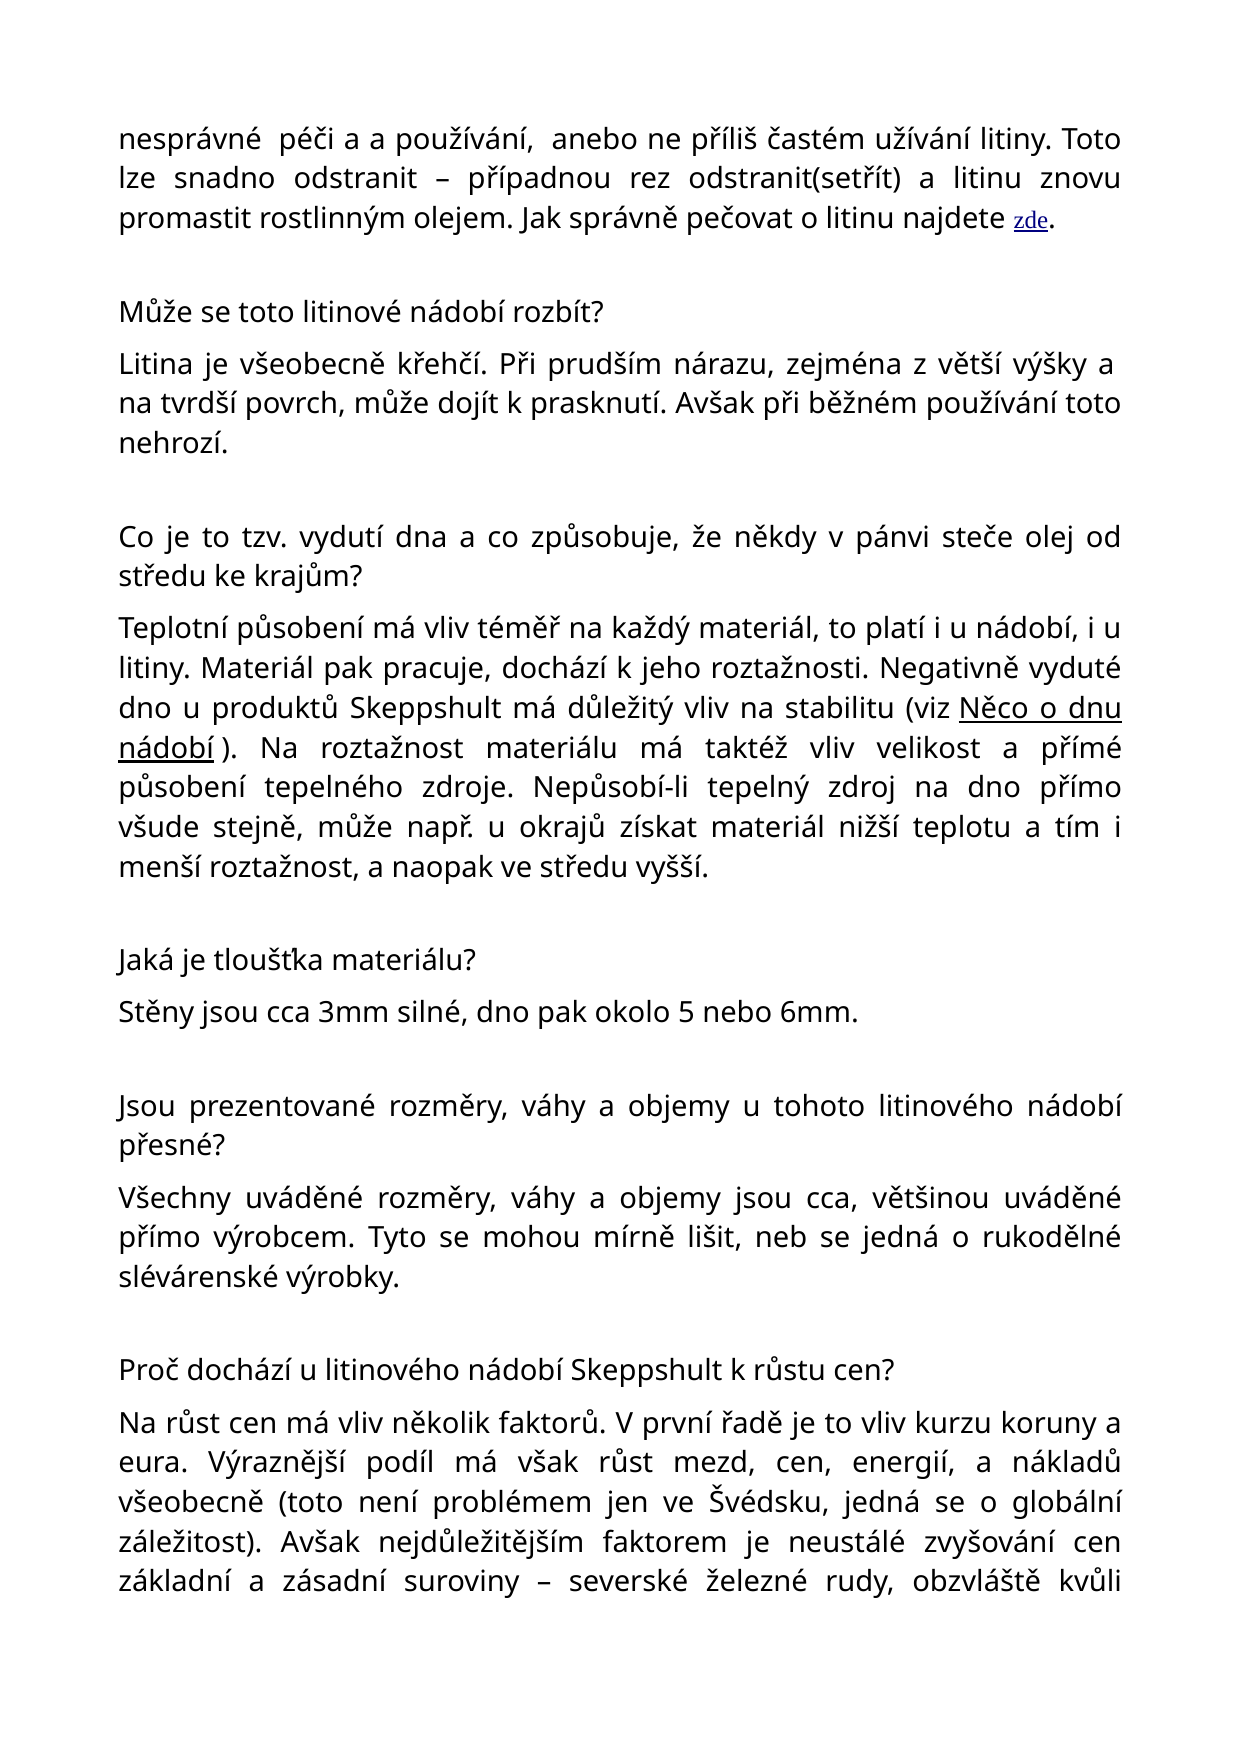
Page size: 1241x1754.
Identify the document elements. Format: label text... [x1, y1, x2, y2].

text Jaká je tloušťka materiálu? [118, 939, 1122, 979]
text Litina je všeobecně křehčí. Při prudším nárazu, zejména z větší výšky a na tvrdší povrch, může dojít k prasknutí. Avšak při běžném používání toto nehrozí. [118, 343, 1122, 462]
text Na růst cen má vliv několik faktorů. V první řadě je to vliv kurzu koruny a eura. Výraznější podíl má však růst mezd, cen, energií, a nákladů všeobecně (toto není problémem jen ve Švédsku, jedná se o globální záležitost). Avšak nejdůležitějším faktorem je neustálé zvyšování cen základní a zásadní suroviny – severské železné rudy, obzvláště kvůli [118, 1402, 1122, 1600]
text Jsou prezentované rozměry, váhy a objemy u tohoto litinového nádobí přesné? [118, 1085, 1122, 1164]
text Co je to tzv. vydutí dna a co způsobuje, že někdy v pánvi steče olej od středu ke krajům? [118, 516, 1122, 595]
text Teplotní působení má vliv téměř na každý materiál, to platí i u nádobí, i u litiny. Materiál pak pracuje, dochází k jeho roztažnosti. Negativně vyduté dno u produktů Skeppshult má důležitý vliv na stabilitu (viz Něco o dnu nádobí ). Na roztažnost materiálu má taktéž vliv velikost a přímé působení tepelného zdroje. Nepůsobí-li tepelný zdroj na dno přímo všude stejně, může např. u okrajů získat materiál nižší teplotu a tím i menší roztažnost, a naopak ve středu vyšší. [118, 608, 1122, 886]
text Stěny jsou cca 3mm silné, dno pak okolo 5 nebo 6mm. [118, 992, 1122, 1031]
text Proč dochází u litinového nádobí Skeppshult k růstu cen? [118, 1350, 1122, 1389]
text nesprávné péči a a používání, anebo ne příliš častém užívání litiny. Toto lze snadno odstranit – případnou rez odstranit(setřít) a litinu znovu promastit rostlinným olejem. Jak správně pečovat o litinu najdete zde. [118, 118, 1122, 237]
text Všechny uváděné rozměry, váhy a objemy jsou cca, většinou uváděné přímo výrobcem. Tyto se mohou mírně lišit, neb se jedná o rukodělné slévárenské výrobky. [118, 1177, 1122, 1296]
text Může se toto litinové nádobí rozbít? [118, 291, 1122, 331]
